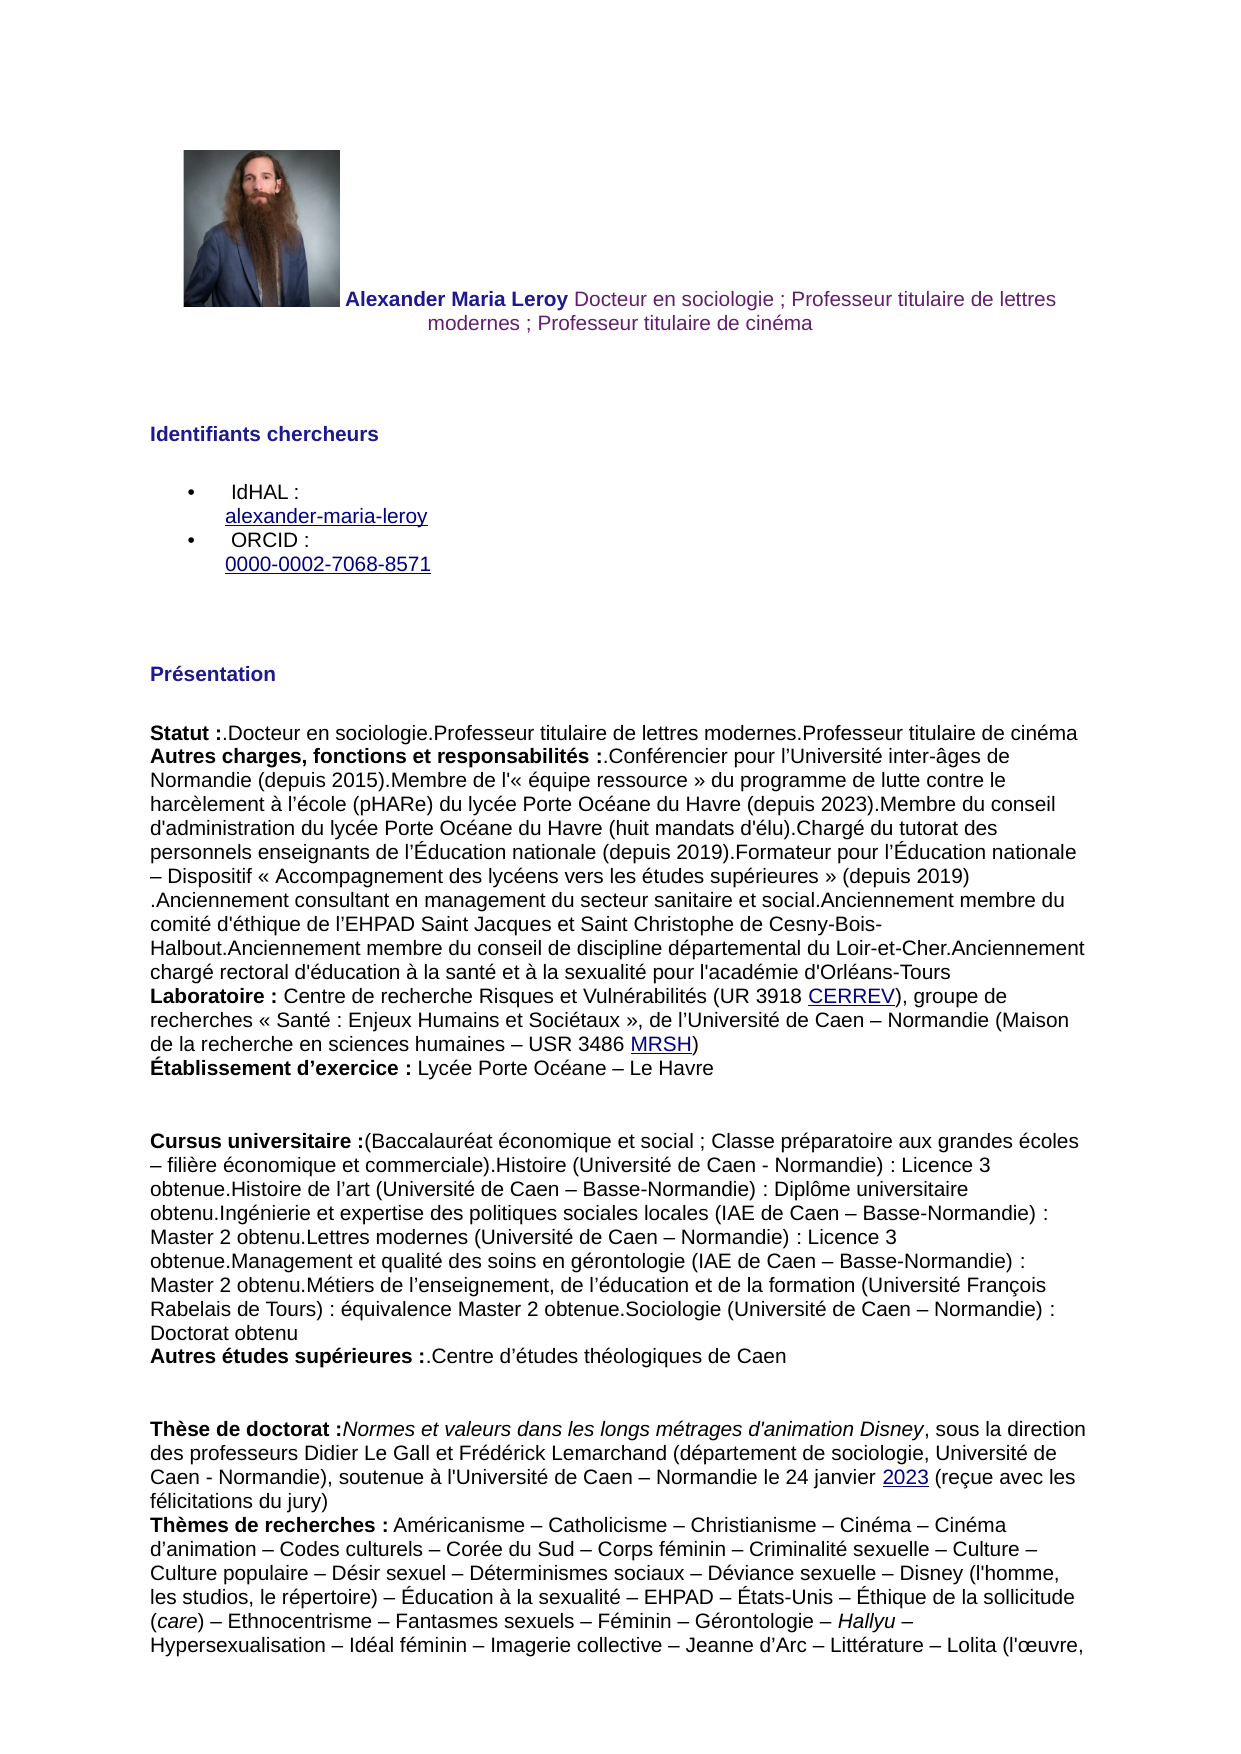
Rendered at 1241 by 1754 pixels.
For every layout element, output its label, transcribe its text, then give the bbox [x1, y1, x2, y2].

text .Anciennement consultant en management du secteur sanitaire et social.Anciennement membre du comité d'éthique de l’EHPAD Saint Jacques et Saint Christophe de Cesny-Bois-Halbout.Anciennement membre du conseil de discipline départemental du Loir-et-Cher.Anciennement chargé rectoral d'éducation à la santé et à la sexualité pour l'académie d'Orléans-Tours [150, 888, 1090, 984]
text Autres études supérieures :.Centre d’études théologiques de Caen [150, 1344, 1090, 1368]
text Autres charges, fonctions et responsabilités :.Conférencier pour l’Université inter-âges de Normandie (depuis 2015).Membre de l'« équipe ressource » du programme de lutte contre le harcèlement à l’école (pHARe) du lycée Porte Océane du Havre (depuis 2023).Membre du conseil d'administration du lycée Porte Océane du Havre (huit mandats d'élu).Chargé du tutorat des personnels enseignants de l’Éducation nationale (depuis 2019).Formateur pour l’Éducation nationale – Dispositif « Accompagnement des lycéens vers les études supérieures » (depuis 2019) [150, 744, 1090, 888]
list alexander-maria-leroy [187, 504, 1090, 528]
text Laboratoire : Centre de recherche Risques et Vulnérabilités (UR 3918 CERREV), groupe de recherches « Santé : Enjeux Humains et Sociétaux », de l’Université de Caen – Normandie (Maison de la recherche en sciences humaines – USR 3486 MRSH) [150, 984, 1090, 1056]
list IdHAL : [187, 480, 1090, 504]
text Statut :.Docteur en sociologie.Professeur titulaire de lettres modernes.Professeur titulaire de cinéma [150, 720, 1090, 744]
picture [183, 150, 340, 307]
list 0000-0002-7068-8571 [187, 552, 1090, 576]
list ORCID : [187, 528, 1090, 552]
text Thèse de doctorat :Normes et valeurs dans les longs métrages d'animation Disney, sous la direction des professeurs Didier Le Gall et Frédérick Lemarchand (département de sociologie, Université de Caen - Normandie), soutenue à l'Université de Caen – Normandie le 24 janvier 2023 (reçue avec les félicitations du jury) [150, 1417, 1090, 1513]
text Thèmes de recherches : Américanisme – Catholicisme – Christianisme – Cinéma – Cinéma d’animation – Codes culturels – Corée du Sud – Corps féminin – Criminalité sexuelle – Culture – Culture populaire – Désir sexuel – Déterminismes sociaux – Déviance sexuelle – Disney (l'homme, les studios, le répertoire) – Éducation à la sexualité – EHPAD – États-Unis – Éthique de la sollicitude (care) – Ethnocentrisme – Fantasmes sexuels – Féminin – Gérontologie – Hallyu – Hypersexualisation – Idéal féminin – Imagerie collective – Jeanne d’Arc – Littérature – Lolita (l'œuvre, [150, 1513, 1090, 1657]
subtitle Identifiants chercheurs [150, 421, 1090, 445]
text Établissement d’exercice : Lycée Porte Océane – Le Havre [150, 1056, 1090, 1080]
subtitle Alexander Maria Leroy Docteur en sociologie ; Professeur titulaire de lettres modernes ; Professeur titulaire de cinéma [150, 150, 1090, 335]
text Cursus universitaire :(Baccalauréat économique et social ; Classe préparatoire aux grandes écoles – filière économique et commerciale).Histoire (Université de Caen - Normandie) : Licence 3 obtenue.Histoire de l’art (Université de Caen – Basse-Normandie) : Diplôme universitaire obtenu.Ingénierie et expertise des politiques sociales locales (IAE de Caen – Basse-Normandie) : Master 2 obtenu.Lettres modernes (Université de Caen – Normandie) : Licence 3 obtenue.Management et qualité des soins en gérontologie (IAE de Caen – Basse-Normandie) : Master 2 obtenu.Métiers de l’enseignement, de l’éducation et de la formation (Université François Rabelais de Tours) : équivalence Master 2 obtenue.Sociologie (Université de Caen – Normandie) : Doctorat obtenu [150, 1129, 1090, 1344]
subtitle Présentation [150, 662, 1090, 686]
